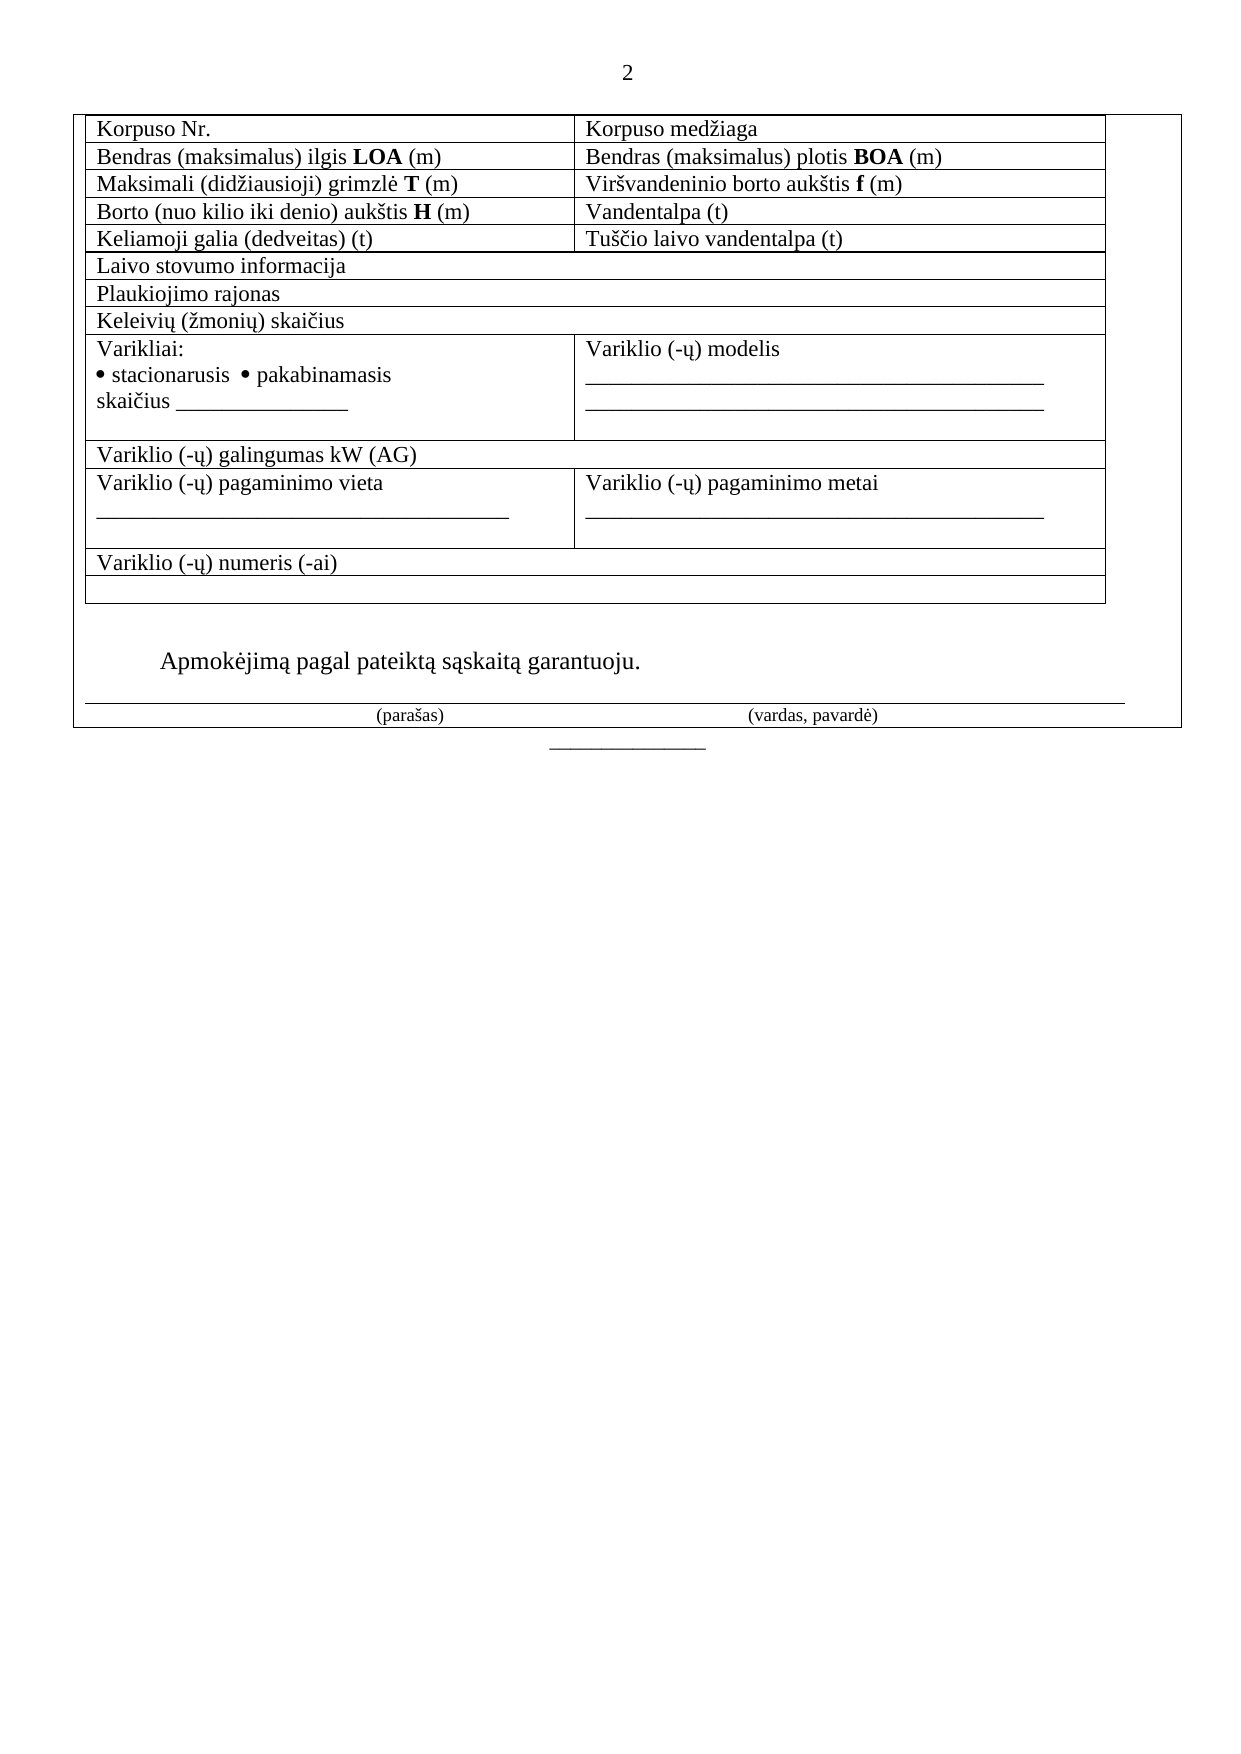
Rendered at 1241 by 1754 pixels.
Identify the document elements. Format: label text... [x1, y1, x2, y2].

table_cell Bendras (maksimalus) ilgis LOA (m) [86, 143, 574, 169]
text _______________ [74, 728, 1181, 752]
table_cell Vandentalpa (t) [575, 198, 1105, 224]
table_cell Variklio (-ų) numeris (-ai) [86, 549, 1105, 575]
table_cell Plaukiojimo rajonas [86, 280, 1105, 306]
table_cell [86, 576, 1105, 602]
table_cell Keleivių (žmonių) skaičius [86, 307, 1105, 334]
table_cell Varikliai:  stacionarusis  pakabinamasis skaičius _______________ [86, 335, 574, 440]
table_cell Tuščio laivo vandentalpa (t) [575, 225, 1105, 251]
table_cell Variklio (-ų) galingumas kW (AG) [86, 441, 1105, 467]
table_cell Borto (nuo kilio iki denio) aukštis H (m) [86, 198, 574, 224]
table_cell Korpuso Nr. [86, 116, 574, 142]
table_cell Korpuso medžiaga [575, 116, 1105, 142]
table_cell Bendras (maksimalus) plotis BOA (m) [575, 143, 1105, 169]
table_cell Variklio (-ų) modelis ________________________________________ ________________________________________ [575, 335, 1105, 440]
table_cell Laivo stovumo informacija [86, 253, 1105, 279]
table_cell Keliamoji galia (dedveitas) (t) [86, 225, 574, 251]
table_cell Variklio (-ų) pagaminimo metai ________________________________________ [575, 469, 1105, 548]
table_cell Apmokėjimą pagal pateiktą sąskaitą garantuoju. (parašas) (vardas, pavardė) [74, 115, 1181, 727]
table_cell Maksimali (didžiausioji) grimzlė T (m) [86, 170, 574, 197]
table_header [85, 675, 1125, 703]
table_cell Viršvandeninio borto aukštis f (m) [575, 170, 1105, 197]
table_cell Variklio (-ų) pagaminimo vieta ____________________________________ [86, 469, 574, 548]
